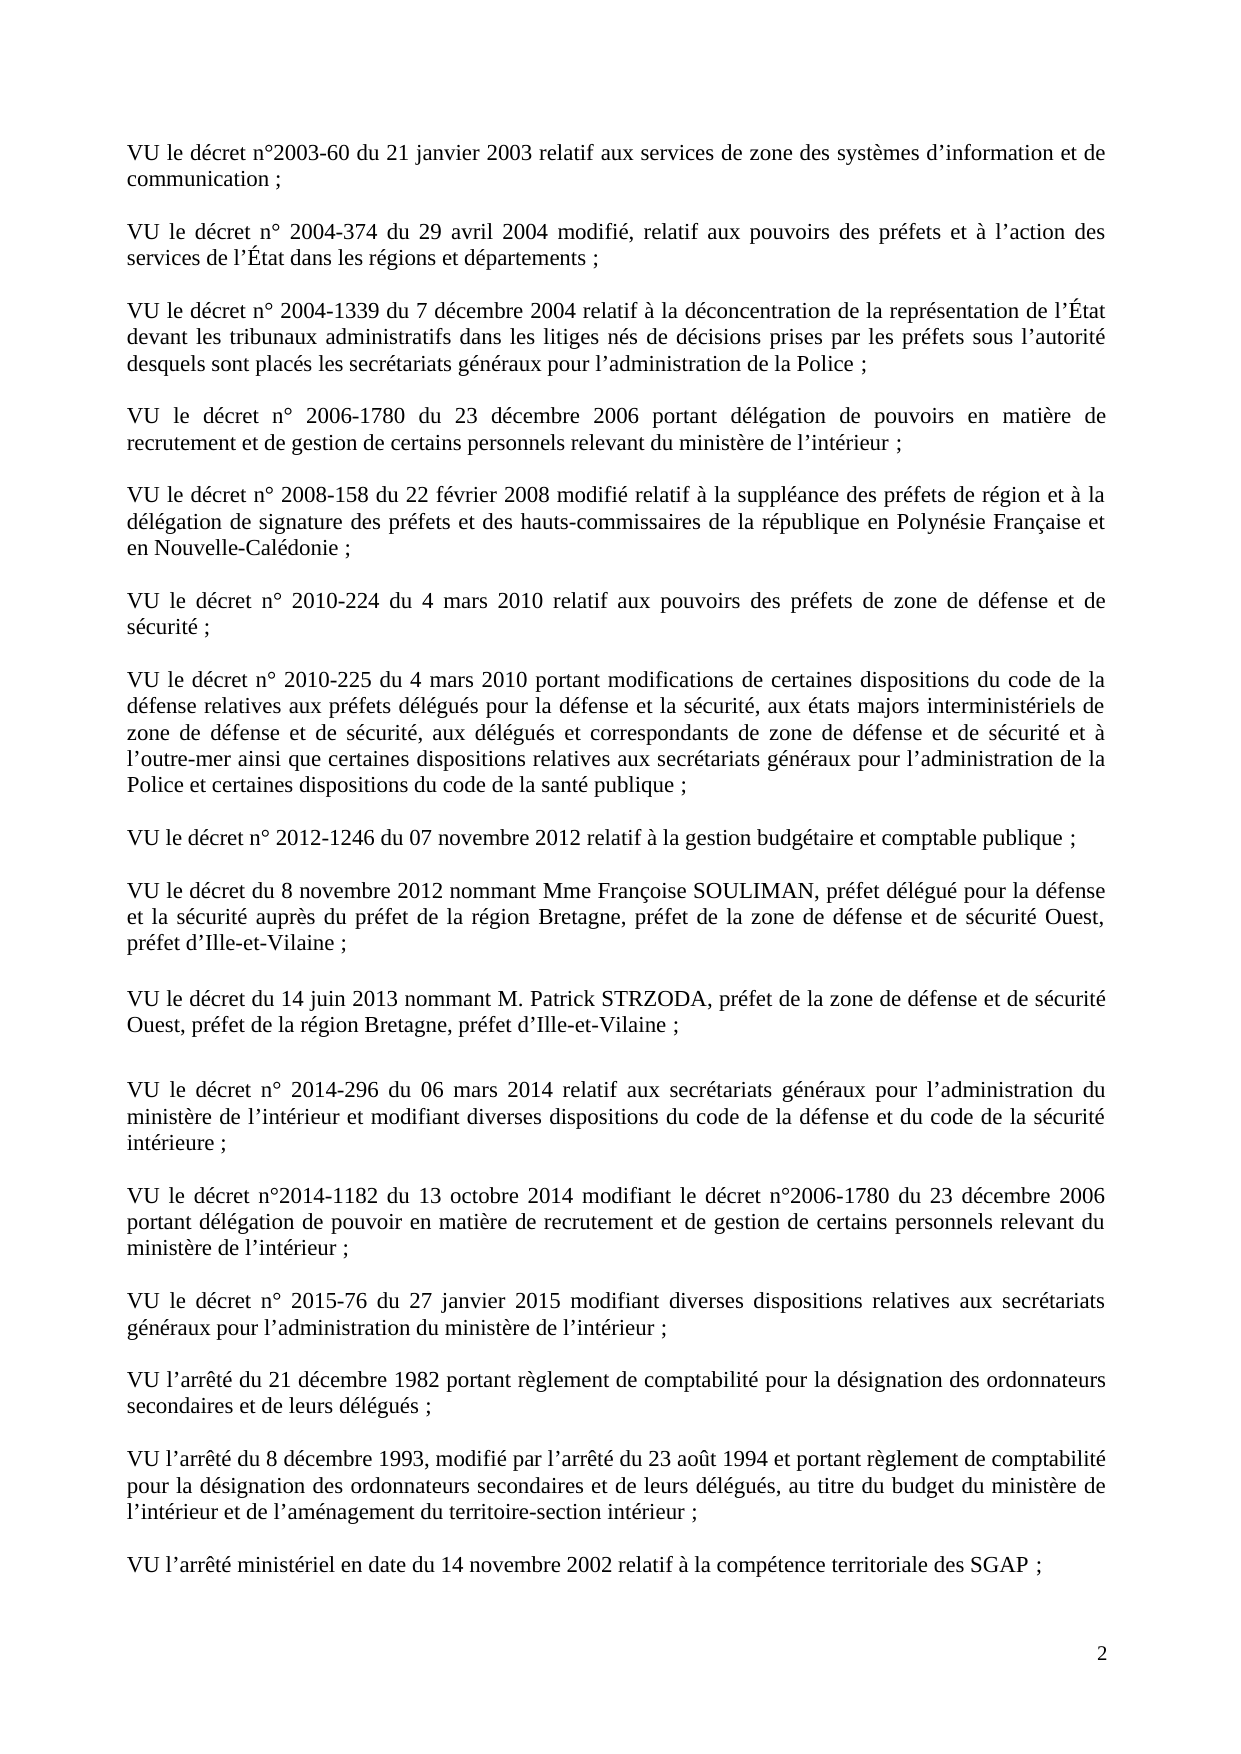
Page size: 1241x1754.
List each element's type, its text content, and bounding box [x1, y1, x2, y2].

text VU le décret n° 2015-76 du 27 janvier 2015 modifiant diverses dispositions relatives aux secrétariats généraux pour l’administration du ministère de l’intérieur ; [127, 1287, 1107, 1340]
text VU le décret n° 2006-1780 du 23 décembre 2006 portant délégation de pouvoirs en matière de recrutement et de gestion de certains personnels relevant du ministère de l’intérieur ; [127, 402, 1107, 455]
text VU le décret n° 2008-158 du 22 février 2008 modifié relatif à la suppléance des préfets de région et à la délégation de signature des préfets et des hauts-commissaires de la république en Polynésie Française et en Nouvelle-Calédonie ; [127, 481, 1107, 560]
text VU l’arrêté du 21 décembre 1982 portant règlement de comptabilité pour la désignation des ordonnateurs secondaires et de leurs délégués ; [127, 1366, 1107, 1419]
text VU le décret n° 2004-374 du 29 avril 2004 modifié, relatif aux pouvoirs des préfets et à l’action des services de l’État dans les régions et départements ; [127, 218, 1107, 271]
text VU le décret n° 2014-296 du 06 mars 2014 relatif aux secrétariats généraux pour l’administration du ministère de l’intérieur et modifiant diverses dispositions du code de la défense et du code de la sécurité intérieure ; [127, 1076, 1107, 1155]
text VU le décret n° 2010-225 du 4 mars 2010 portant modifications de certaines dispositions du code de la défense relatives aux préfets délégués pour la défense et la sécurité, aux états majors interministériels de zone de défense et de sécurité, aux délégués et correspondants de zone de défense et de sécurité et à l’outre-mer ainsi que certaines dispositions relatives aux secrétariats généraux pour l’administration de la Police et certaines dispositions du code de la santé publique ; [127, 666, 1107, 798]
text VU le décret n°2003-60 du 21 janvier 2003 relatif aux services de zone des systèmes d’information et de communication ; [127, 139, 1107, 191]
text VU le décret du 14 juin 2013 nommant M. Patrick STRZODA, préfet de la zone de défense et de sécurité Ouest, préfet de la région Bretagne, préfet d’Ille-et-Vilaine ; [127, 985, 1107, 1038]
text VU le décret n° 2012-1246 du 07 novembre 2012 relatif à la gestion budgétaire et comptable publique ; [127, 824, 1107, 850]
text VU l’arrêté ministériel en date du 14 novembre 2002 relatif à la compétence territoriale des SGAP ; [127, 1551, 1107, 1577]
text VU le décret n° 2010-224 du 4 mars 2010 relatif aux pouvoirs des préfets de zone de défense et de sécurité ; [127, 587, 1107, 639]
text VU le décret n°2014-1182 du 13 octobre 2014 modifiant le décret n°2006-1780 du 23 décembre 2006 portant délégation de pouvoir en matière de recrutement et de gestion de certains personnels relevant du ministère de l’intérieur ; [127, 1182, 1107, 1261]
text VU le décret du 8 novembre 2012 nommant Mme Françoise SOULIMAN, préfet délégué pour la défense et la sécurité auprès du préfet de la région Bretagne, préfet de la zone de défense et de sécurité Ouest, préfet d’Ille-et-Vilaine ; [127, 877, 1107, 956]
text VU le décret n° 2004-1339 du 7 décembre 2004 relatif à la déconcentration de la représentation de l’État devant les tribunaux administratifs dans les litiges nés de décisions prises par les préfets sous l’autorité desquels sont placés les secrétariats généraux pour l’administration de la Police ; [127, 297, 1107, 376]
text VU l’arrêté du 8 décembre 1993, modifié par l’arrêté du 23 août 1994 et portant règlement de comptabilité pour la désignation des ordonnateurs secondaires et de leurs délégués, au titre du budget du ministère de l’intérieur et de l’aménagement du territoire-section intérieur ; [127, 1445, 1107, 1524]
